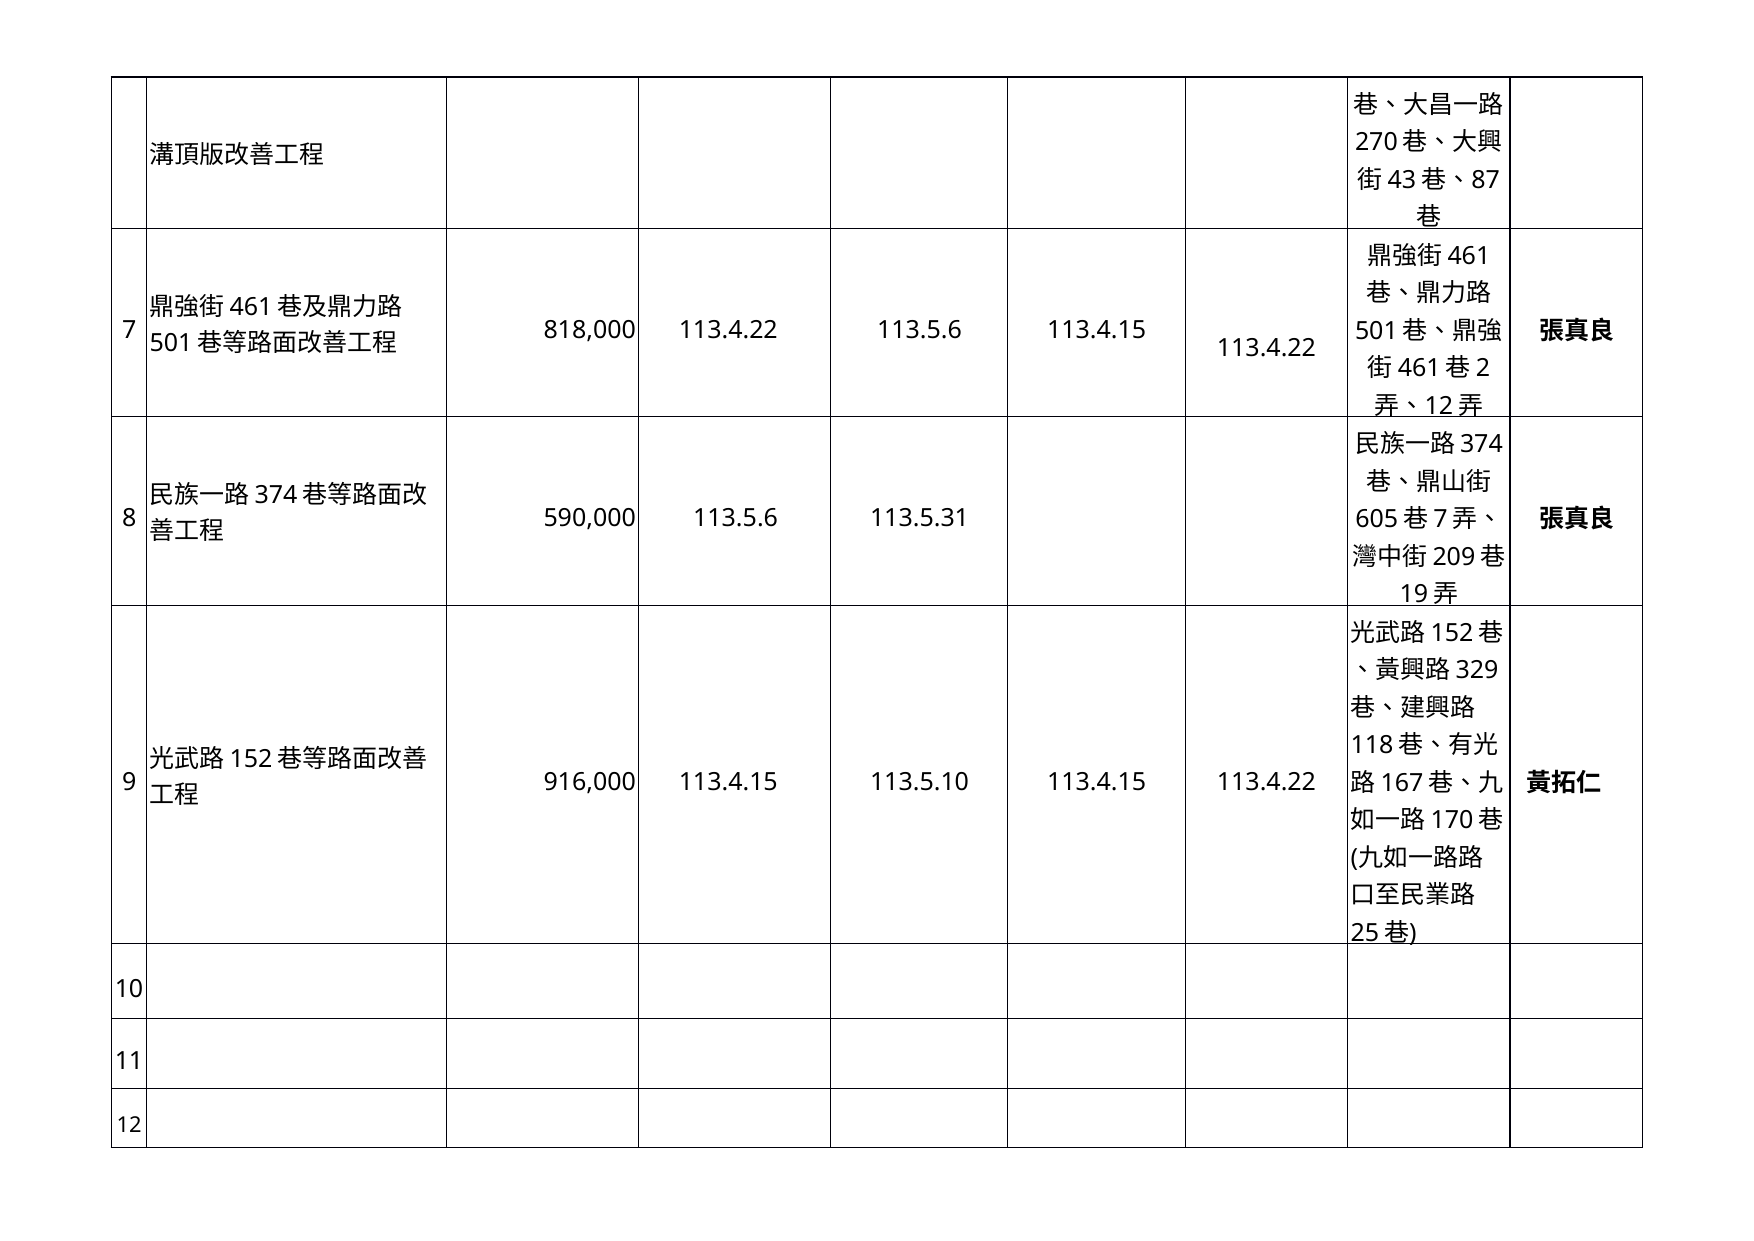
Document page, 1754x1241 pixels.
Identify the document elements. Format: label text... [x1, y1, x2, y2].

table_cell [1511, 944, 1642, 1018]
table_cell [112, 78, 146, 227]
table_cell [1186, 78, 1347, 227]
table_cell 590,000 [447, 417, 638, 604]
table_cell 113.5.31 [831, 417, 1007, 604]
table_cell 9 [112, 606, 146, 943]
table_cell [639, 1019, 830, 1088]
table_cell [1008, 1089, 1185, 1147]
table_cell [639, 1089, 830, 1147]
table_cell [147, 944, 446, 1018]
table_cell [147, 1089, 446, 1147]
table_cell 113.4.22 [1186, 229, 1347, 416]
table_cell 10 [112, 944, 146, 1018]
table_cell 12 [112, 1089, 146, 1147]
table_cell [1186, 944, 1347, 1018]
table_cell 113.4.15 [1008, 229, 1185, 416]
table_cell [1008, 944, 1185, 1018]
table_cell [1511, 78, 1642, 227]
table_cell 113.5.6 [831, 229, 1007, 416]
table_cell [1511, 1019, 1642, 1088]
table_cell 溝頂版改善工程 [147, 78, 446, 227]
table_cell 張真良 [1511, 229, 1642, 416]
table_cell [1008, 1019, 1185, 1088]
table_cell 巷、大昌一路270巷、大興街43巷、87巷 [1348, 78, 1509, 227]
table_cell 張真良 [1511, 417, 1642, 604]
table_cell [147, 1019, 446, 1088]
table_cell [831, 1089, 1007, 1147]
table_cell [639, 944, 830, 1018]
table_cell [1008, 78, 1185, 227]
table_cell 818,000 [447, 229, 638, 416]
table_cell [447, 1019, 638, 1088]
table_cell 7 [112, 229, 146, 416]
table_cell 黃拓仁 [1511, 606, 1642, 943]
table_cell [831, 78, 1007, 227]
table_cell 113.4.15 [1008, 606, 1185, 943]
table_cell 光武路152巷等路面改善工程 [147, 606, 446, 943]
table_cell 光武路152巷 、黃興路329巷、建興路118巷、有光路167巷、九如一路170巷(九如一路路口至民業路25巷) [1348, 606, 1509, 943]
table_cell [1348, 1089, 1509, 1147]
table_cell [447, 78, 638, 227]
table_cell [447, 944, 638, 1018]
table_cell [831, 944, 1007, 1018]
table_cell [639, 78, 830, 227]
table_cell 民族一路374巷、鼎山街605巷7弄、灣中街209巷19弄 [1348, 417, 1509, 604]
table_cell [1186, 1089, 1347, 1147]
table_cell [1348, 1019, 1509, 1088]
table_cell 11 [112, 1019, 146, 1088]
table_cell 113.4.15 [639, 606, 830, 943]
table_cell [1186, 417, 1347, 604]
table_cell 鼎強街461巷、鼎力路501巷、鼎強街461巷2弄、12弄 [1348, 229, 1509, 416]
table_cell [831, 1019, 1007, 1088]
table_cell [447, 1089, 638, 1147]
table_cell 916,000 [447, 606, 638, 943]
table_cell [1186, 1019, 1347, 1088]
table_cell 113.5.6 [639, 417, 830, 604]
table_cell 113.4.22 [1186, 606, 1347, 943]
table_cell [1008, 417, 1185, 604]
table_cell [1348, 944, 1509, 1018]
table_cell [1511, 1089, 1642, 1147]
table_cell 民族一路374巷等路面改善工程 [147, 417, 446, 604]
table_cell 113.5.10 [831, 606, 1007, 943]
table_cell 113.4.22 [639, 229, 830, 416]
table_cell 8 [112, 417, 146, 604]
table_cell 鼎強街461巷及鼎力路501巷等路面改善工程 [147, 229, 446, 416]
